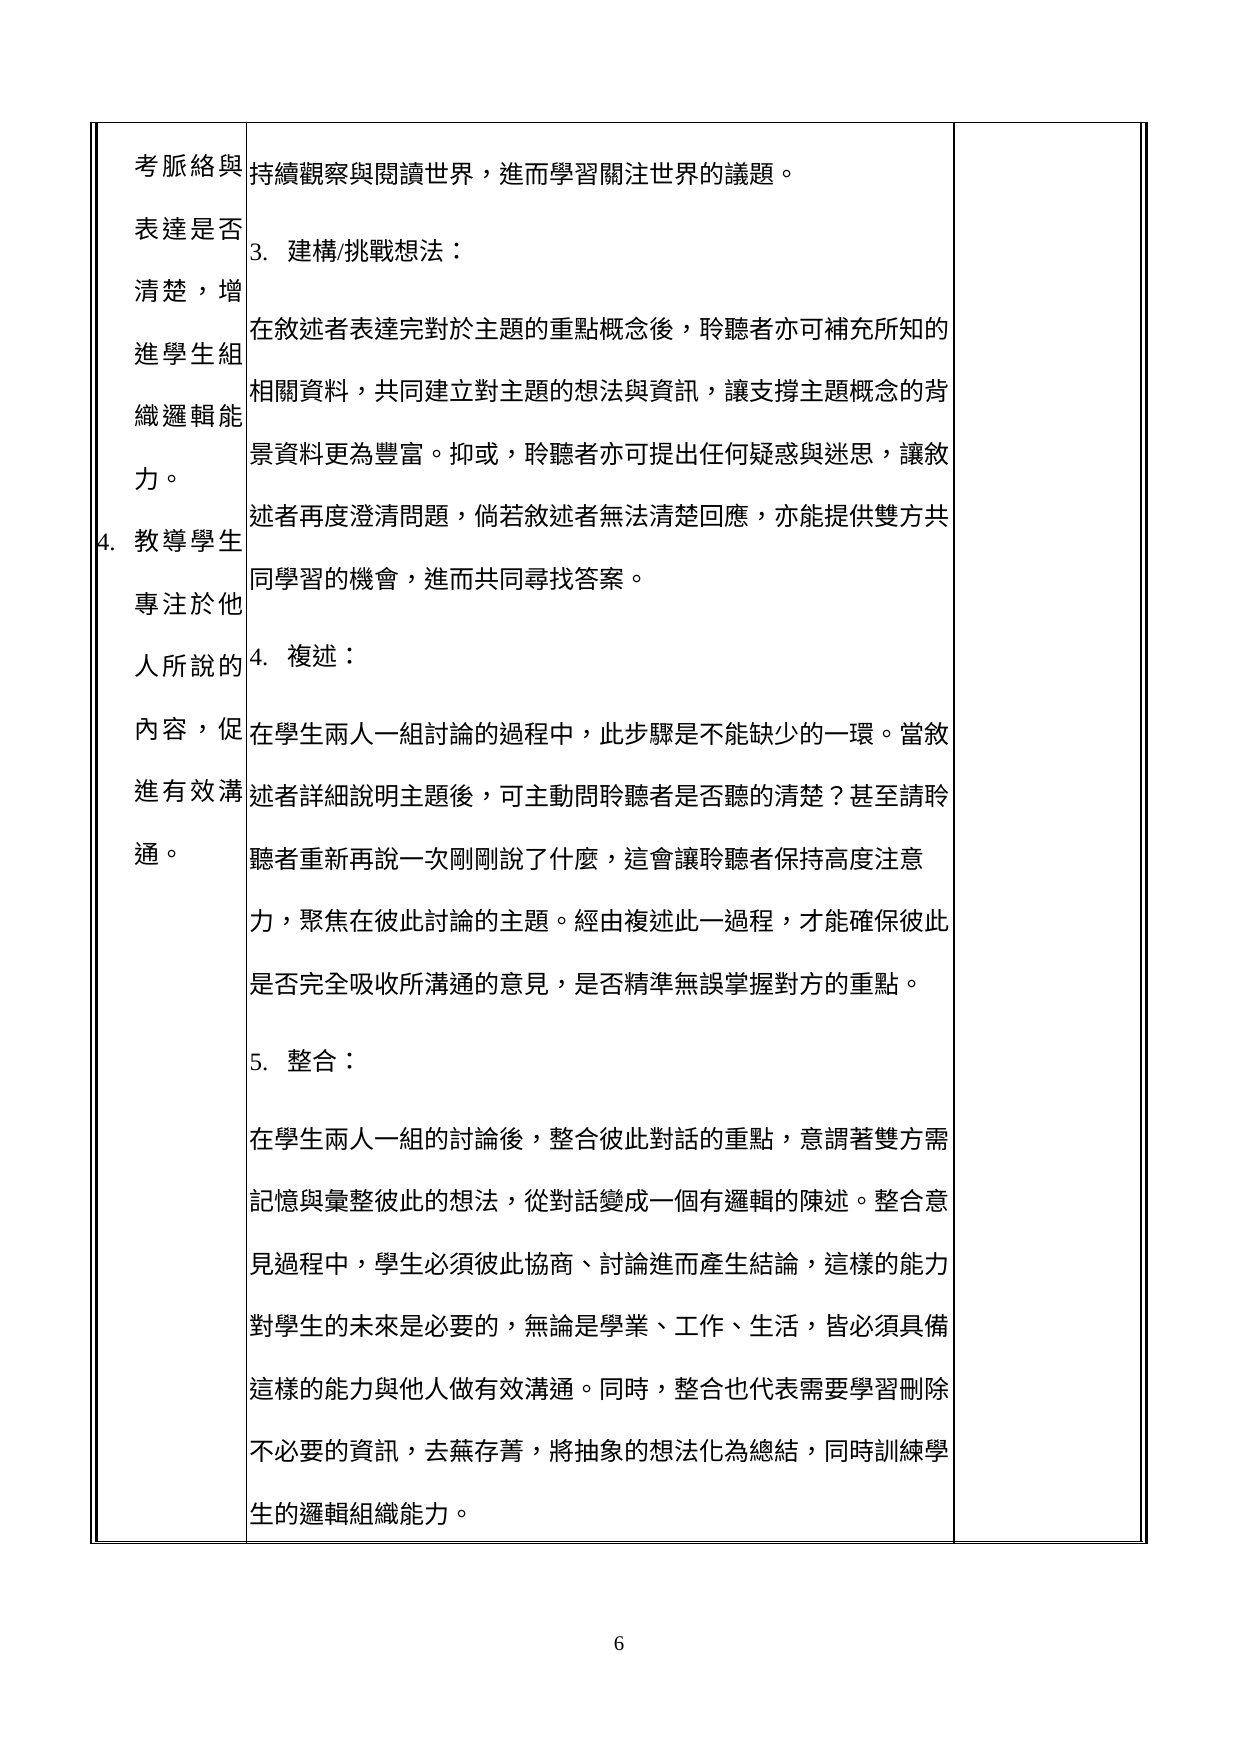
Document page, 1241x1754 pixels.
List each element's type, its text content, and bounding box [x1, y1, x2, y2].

table_cell 鼓勵學生運用對話技巧，培養表達內容與能力。 透過對話、討論、闡述等口語表達，促進學生對知識內容的理解。 培養學生更留意思考脈絡與表達是否清楚，增進學生組織邏輯能力。 教導學生專注於他人所說的內容，促進有效溝通。 [98, 123, 246, 1541]
table_cell [955, 123, 1140, 1541]
table_cell 持續觀察與閱讀世界，進而學習關注世界的議題。 建構/挑戰想法： 在敘述者表達完對於主題的重點概念後，聆聽者亦可補充所知的相關資料，共同建立對主題的想法與資訊，讓支撐主題概念的背景資料更為豐富。抑或，聆聽者亦可提出任何疑惑與迷思，讓敘述者再度澄清問題，倘若敘述者無法清楚回應，亦能提供雙方共同學習的機會，進而共同尋找答案。 複述： 在學生兩人一組討論的過程中，此步驟是不能缺少的一環。當敘述者詳細說明主題後，可主動問聆聽者是否聽的清楚？甚至請聆聽者重新再說一次剛剛說了什麼，這會讓聆聽者保持高度注意力，聚焦在彼此討論的主題。經由複述此一過程，才能確保彼此是否完全吸收所溝通的意見，是否精準無誤掌握對方的重點。 整合： 在學生兩人一組的討論後，整合彼此對話的重點，意謂著雙方需記憶與彙整彼此的想法，從對話變成一個有邏輯的陳述。整合意見過程中，學生必須彼此協商、討論進而產生結論，這樣的能力對學生的未來是必要的，無論是學業、工作、生活，皆必須具備這樣的能力與他人做有效溝通。同時，整合也代表需要學習刪除不必要的資訊，去蕪存菁，將抽象的想法化為總結，同時訓練學生的邏輯組織能力。 [247, 123, 953, 1541]
